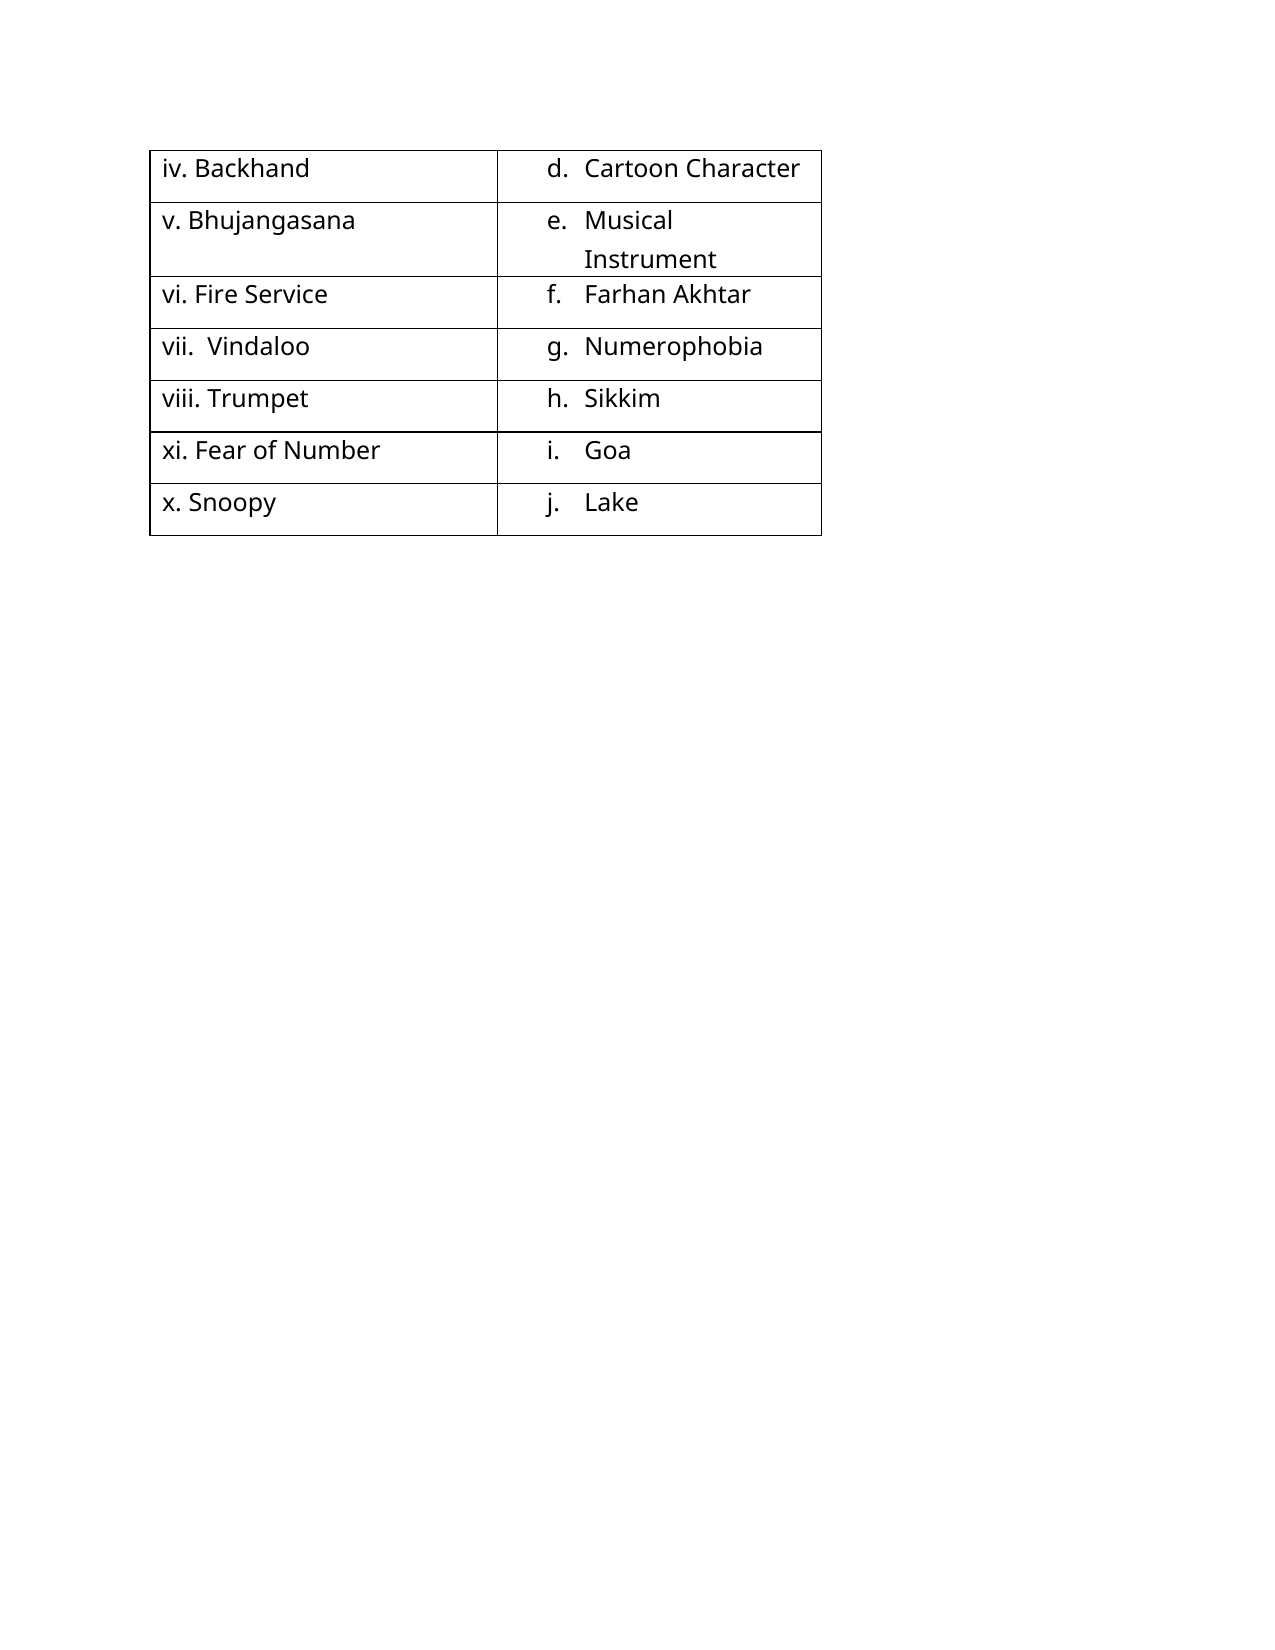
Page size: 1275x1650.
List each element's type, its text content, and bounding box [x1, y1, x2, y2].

table_cell Goa [498, 433, 821, 483]
table_cell x. Snoopy [151, 484, 497, 535]
table_cell v. Bhujangasana [151, 203, 497, 276]
table_cell vii. Vindaloo [151, 329, 497, 379]
table_cell Lake [498, 484, 821, 535]
table_cell Musical Instrument [498, 203, 821, 276]
table_cell Cartoon Character [498, 151, 821, 202]
table_cell Sikkim [498, 381, 821, 431]
table_cell xi. Fear of Number [151, 433, 497, 483]
table_cell iv. Backhand [151, 151, 497, 202]
table_cell vi. Fire Service [151, 277, 497, 328]
table_cell Numerophobia [498, 329, 821, 379]
table_cell viii. Trumpet [151, 381, 497, 431]
table_cell Farhan Akhtar [498, 277, 821, 328]
